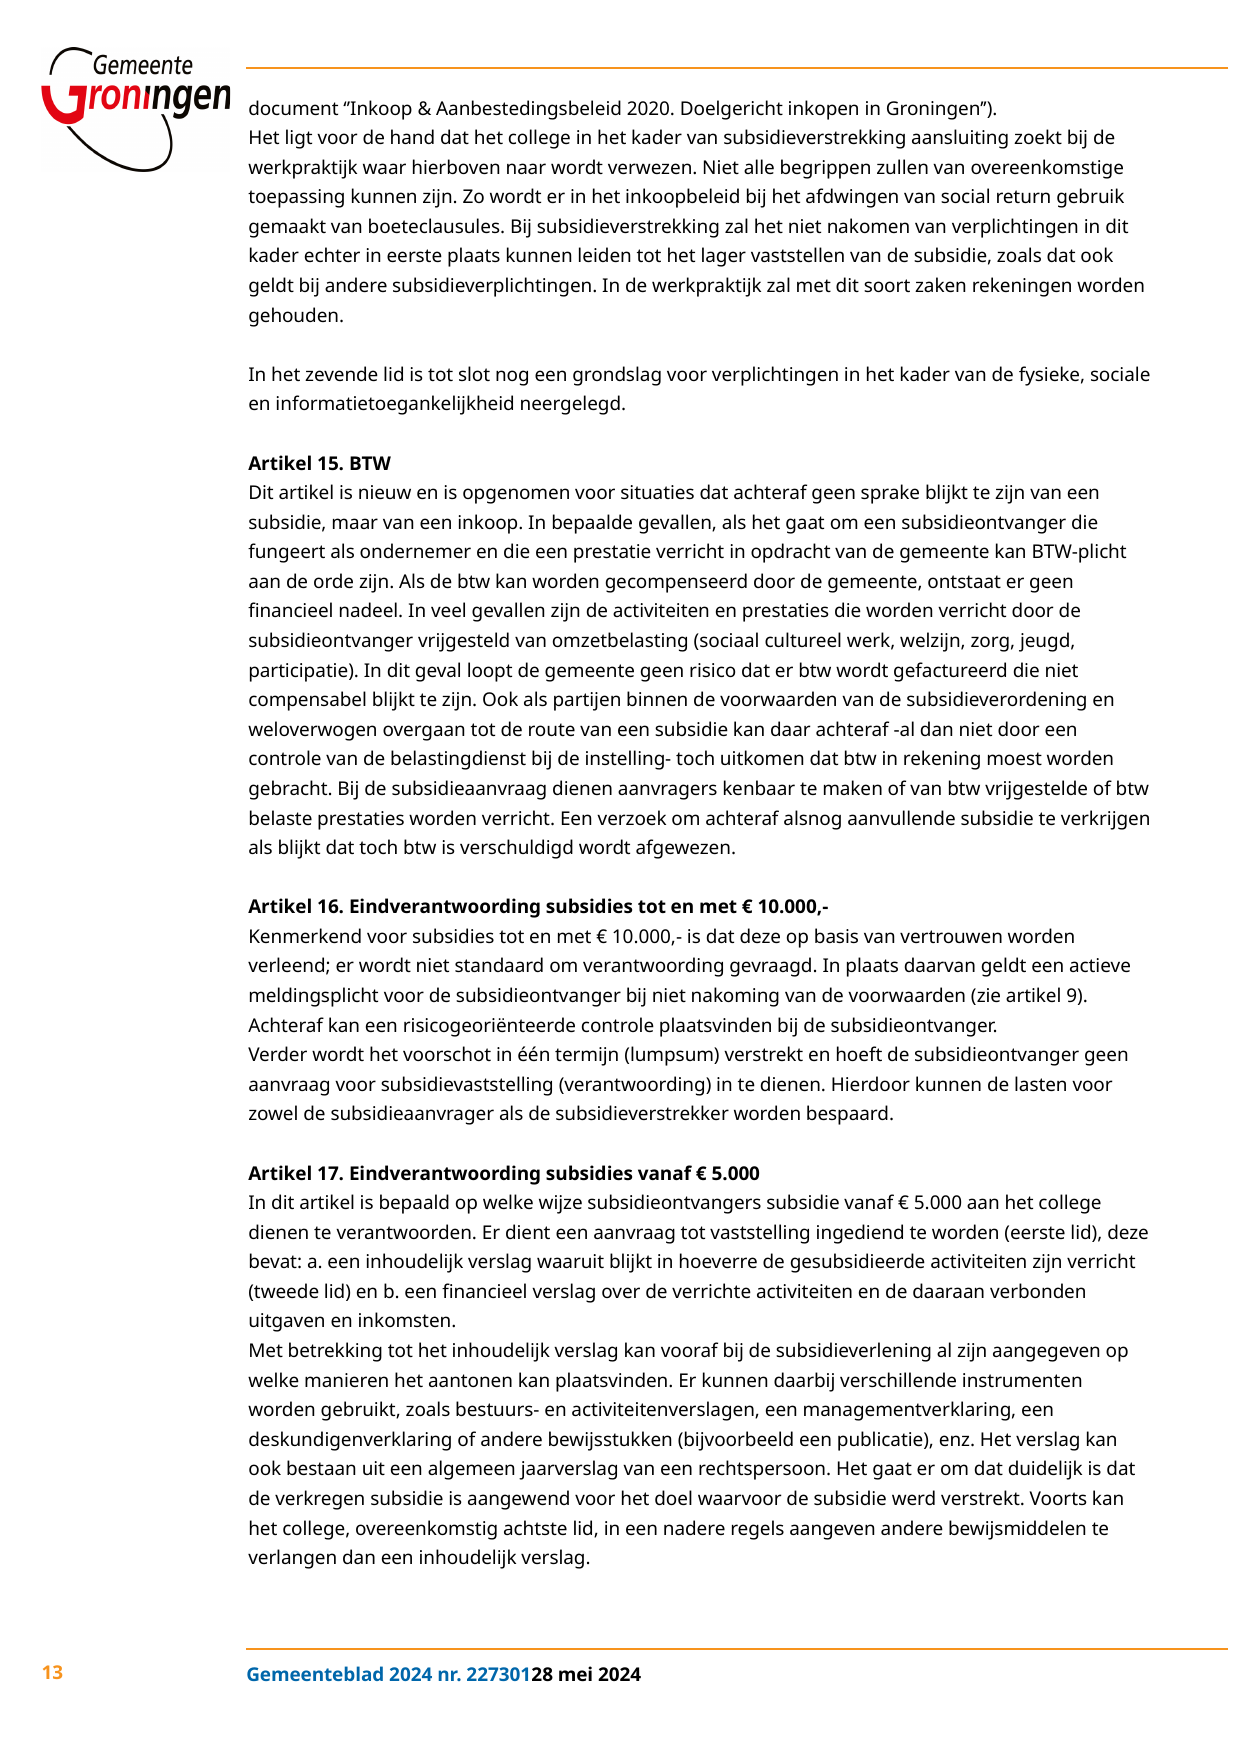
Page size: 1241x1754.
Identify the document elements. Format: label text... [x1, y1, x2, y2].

text Kenmerkend voor subsidies tot en met € 10.000,- is dat deze op basis van vertrouwen worden verleend; er wordt niet standaard om verantwoording gevraagd. In plaats daarvan geldt een actieve meldingsplicht voor de subsidieontvanger bij niet nakoming van de voorwaarden (zie artikel 9). Achteraf kan een risicogeoriënteerde controle plaatsvinden bij de subsidieontvanger. [248, 923, 1152, 1038]
text In dit artikel is bepaald op welke wijze subsidieontvangers subsidie vanaf € 5.000 aan het college dienen te verantwoorden. Er dient een aanvraag tot vaststelling ingediend te worden (eerste lid), deze bevat: a. een inhoudelijk verslag waaruit blijkt in hoeverre de gesubsidieerde activiteiten zijn verricht (tweede lid) en b. een financieel verslag over de verrichte activiteiten en de daaraan verbonden uitgaven en inkomsten. [248, 1189, 1152, 1333]
text Artikel 15. BTW [248, 450, 1152, 476]
text Met betrekking tot het inhoudelijk verslag kan vooraf bij de subsidieverlening al zijn aangegeven op welke manieren het aantonen kan plaatsvinden. Er kunnen daarbij verschillende instrumenten worden gebruikt, zoals bestuurs- en activiteitenverslagen, een managementverklaring, een deskundigenverklaring of andere bewijsstukken (bijvoorbeeld een publicatie), enz. Het verslag kan ook bestaan uit een algemeen jaarverslag van een rechtspersoon. Het gaat er om dat duidelijk is dat de verkregen subsidie is aangewend voor het doel waarvoor de subsidie werd verstrekt. Voorts kan het college, overeenkomstig achtste lid, in een nadere regels aangeven andere bewijsmiddelen te verlangen dan een inhoudelijk verslag. [248, 1337, 1152, 1570]
text document ‘’Inkoop & Aanbestedingsbeleid 2020. Doelgericht inkopen in Groningen’’). [248, 95, 1152, 121]
text Artikel 17. Eindverantwoording subsidies vanaf € 5.000 [248, 1160, 1152, 1186]
text Het ligt voor de hand dat het college in het kader van subsidieverstrekking aansluiting zoekt bij de werkpraktijk waar hierboven naar wordt verwezen. Niet alle begrippen zullen van overeenkomstige toepassing kunnen zijn. Zo wordt er in het inkoopbeleid bij het afdwingen van social return gebruik gemaakt van boeteclausules. Bij subsidieverstrekking zal het niet nakomen van verplichtingen in dit kader echter in eerste plaats kunnen leiden tot het lager vaststellen van de subsidie, zoals dat ook geldt bij andere subsidieverplichtingen. In de werkpraktijk zal met dit soort zaken rekeningen worden gehouden. [248, 124, 1152, 328]
text Dit artikel is nieuw en is opgenomen voor situaties dat achteraf geen sprake blijkt te zijn van een subsidie, maar van een inkoop. In bepaalde gevallen, als het gaat om een subsidieontvanger die fungeert als ondernemer en die een prestatie verricht in opdracht van de gemeente kan BTW-plicht aan de orde zijn. Als de btw kan worden gecompenseerd door de gemeente, ontstaat er geen financieel nadeel. In veel gevallen zijn de activiteiten en prestaties die worden verricht door de subsidieontvanger vrijgesteld van omzetbelasting (sociaal cultureel werk, welzijn, zorg, jeugd, participatie). In dit geval loopt de gemeente geen risico dat er btw wordt gefactureerd die niet compensabel blijkt te zijn. Ook als partijen binnen de voorwaarden van de subsidieverordening en weloverwogen overgaan tot de route van een subsidie kan daar achteraf -al dan niet door een controle van de belastingdienst bij de instelling- toch uitkomen dat btw in rekening moest worden gebracht. Bij de subsidieaanvraag dienen aanvragers kenbaar te maken of van btw vrijgestelde of btw belaste prestaties worden verricht. Een verzoek om achteraf alsnog aanvullende subsidie te verkrijgen als blijkt dat toch btw is verschuldigd wordt afgewezen. [248, 479, 1152, 860]
text Artikel 16. Eindverantwoording subsidies tot en met € 10.000,- [248, 893, 1152, 919]
text In het zevende lid is tot slot nog een grondslag voor verplichtingen in het kader van de fysieke, sociale en informatietoegankelijkheid neergelegd. [248, 361, 1152, 416]
text Verder wordt het voorschot in één termijn (lumpsum) verstrekt en hoeft de subsidieontvanger geen aanvraag voor subsidievaststelling (verantwoording) in te dienen. Hierdoor kunnen de lasten voor zowel de subsidieaanvrager als de subsidieverstrekker worden bespaard. [248, 1041, 1152, 1126]
picture [41, 47, 231, 172]
